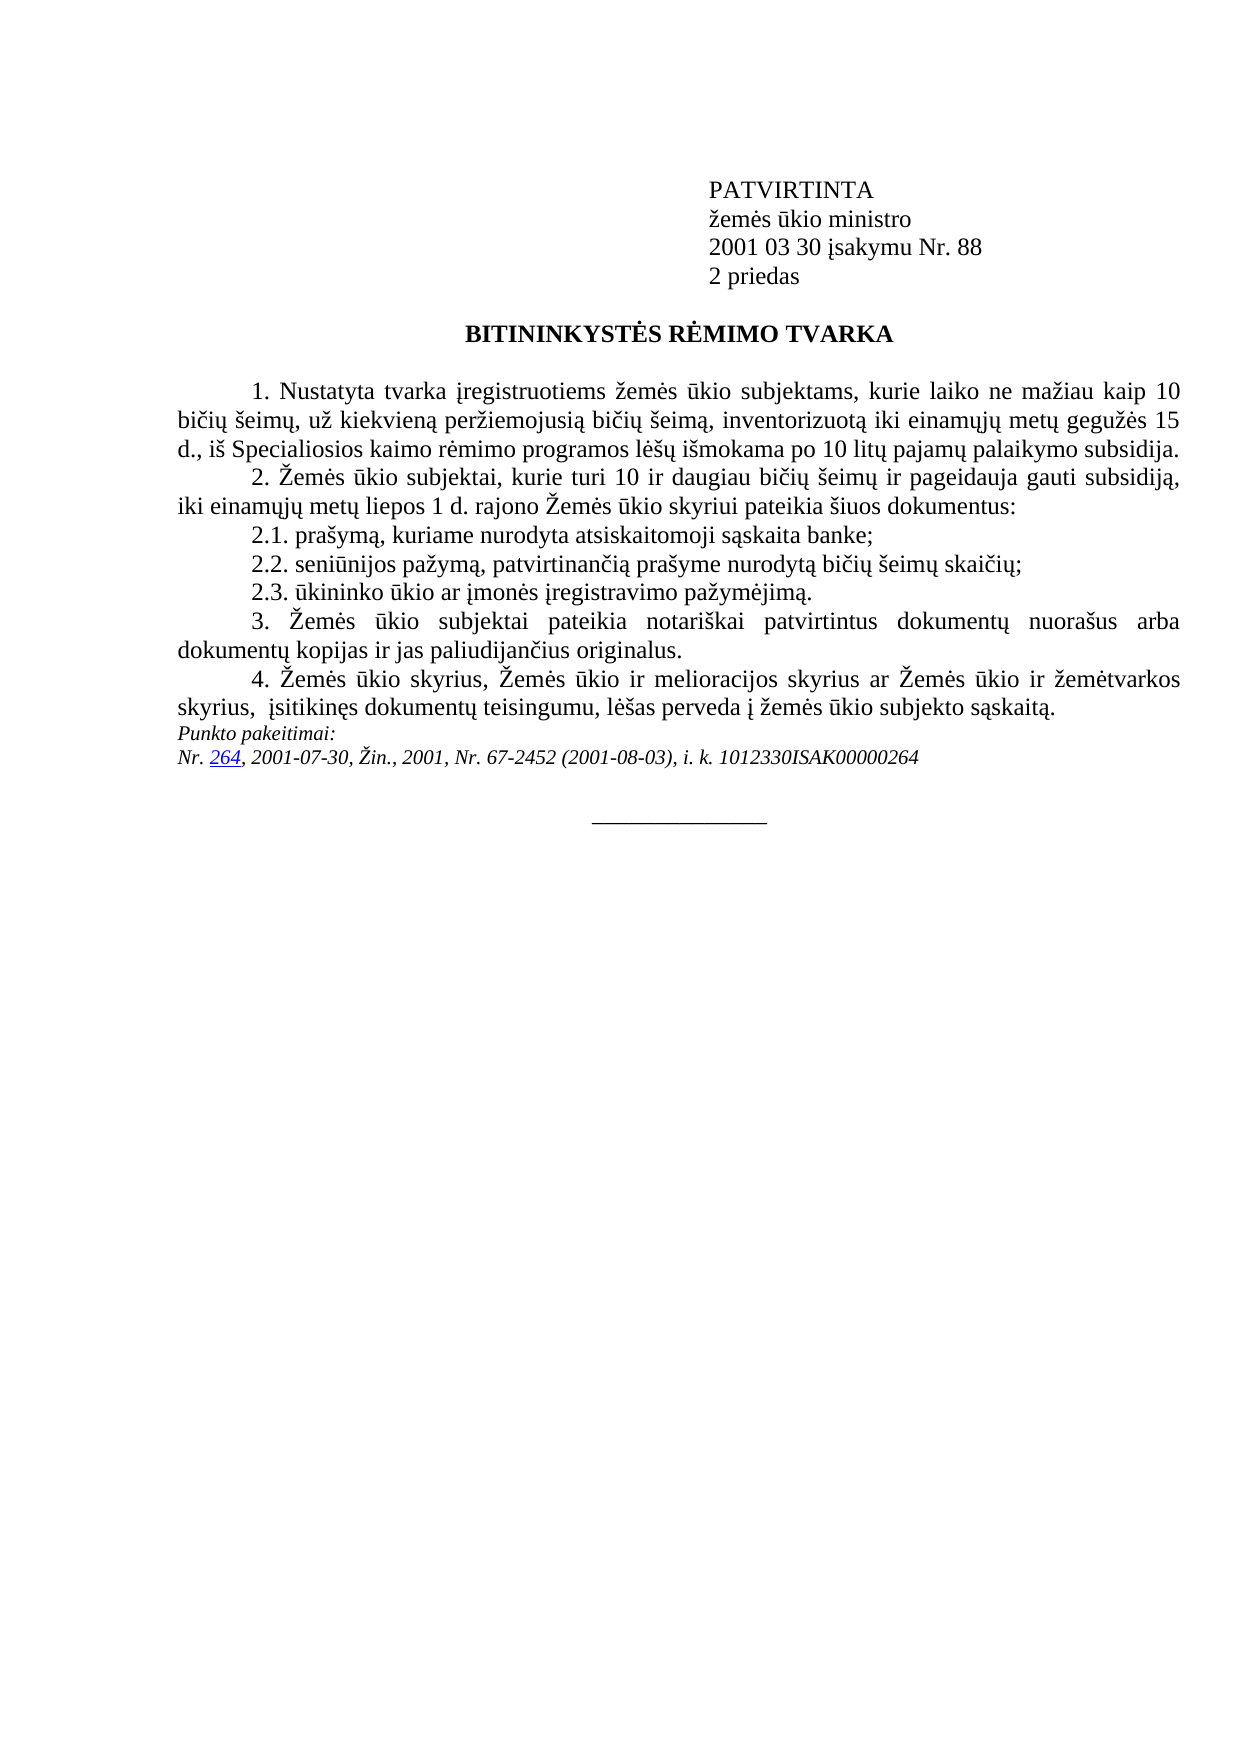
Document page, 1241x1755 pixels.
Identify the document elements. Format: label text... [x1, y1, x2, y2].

text BITININKYSTĖS RĖMIMO TVARKA [177, 319, 1181, 347]
text 2 priedas [177, 261, 1181, 290]
text 2.1. prašymą, kuriame nurodyta atsiskaitomoji sąskaita banke; [177, 520, 1181, 549]
text 2001 03 30 įsakymu Nr. 88 [177, 232, 1181, 261]
text 4. Žemės ūkio skyrius, Žemės ūkio ir melioracijos skyrius ar Žemės ūkio ir žemėtvarkos skyrius, įsitikinęs dokumentų teisingumu, lėšas perveda į žemės ūkio subjekto sąskaitą. [177, 664, 1181, 721]
text 2. Žemės ūkio subjektai, kurie turi 10 ir daugiau bičių šeimų ir pageidauja gauti subsidiją, iki einamųjų metų liepos 1 d. rajono Žemės ūkio skyriui pateikia šiuos dokumentus: [177, 462, 1181, 520]
text 1. Nustatyta tvarka įregistruotiems žemės ūkio subjektams, kurie laiko ne mažiau kaip 10 bičių šeimų, už kiekvieną peržiemojusią bičių šeimą, inventorizuotą iki einamųjų metų gegužės 15 d., iš Specialiosios kaimo rėmimo programos lėšų išmokama po 10 litų pajamų palaikymo subsidija. [177, 376, 1181, 462]
text Nr. 264, 2001-07-30, Žin., 2001, Nr. 67-2452 (2001-08-03), i. k. 1012330ISAK00000264 [177, 745, 1181, 769]
text 2.3. ūkininko ūkio ar įmonės įregistravimo pažymėjimą. [177, 577, 1181, 606]
text žemės ūkio ministro [177, 204, 1181, 232]
text PATVIRTINTA [709, 175, 1181, 204]
text 3. Žemės ūkio subjektai pateikia notariškai patvirtintus dokumentų nuorašus arba dokumentų kopijas ir jas paliudijančius originalus. [177, 606, 1181, 664]
text ______________ [177, 798, 1181, 827]
text 2.2. seniūnijos pažymą, patvirtinančią prašyme nurodytą bičių šeimų skaičių; [177, 549, 1181, 577]
text Punkto pakeitimai: [177, 721, 1181, 745]
